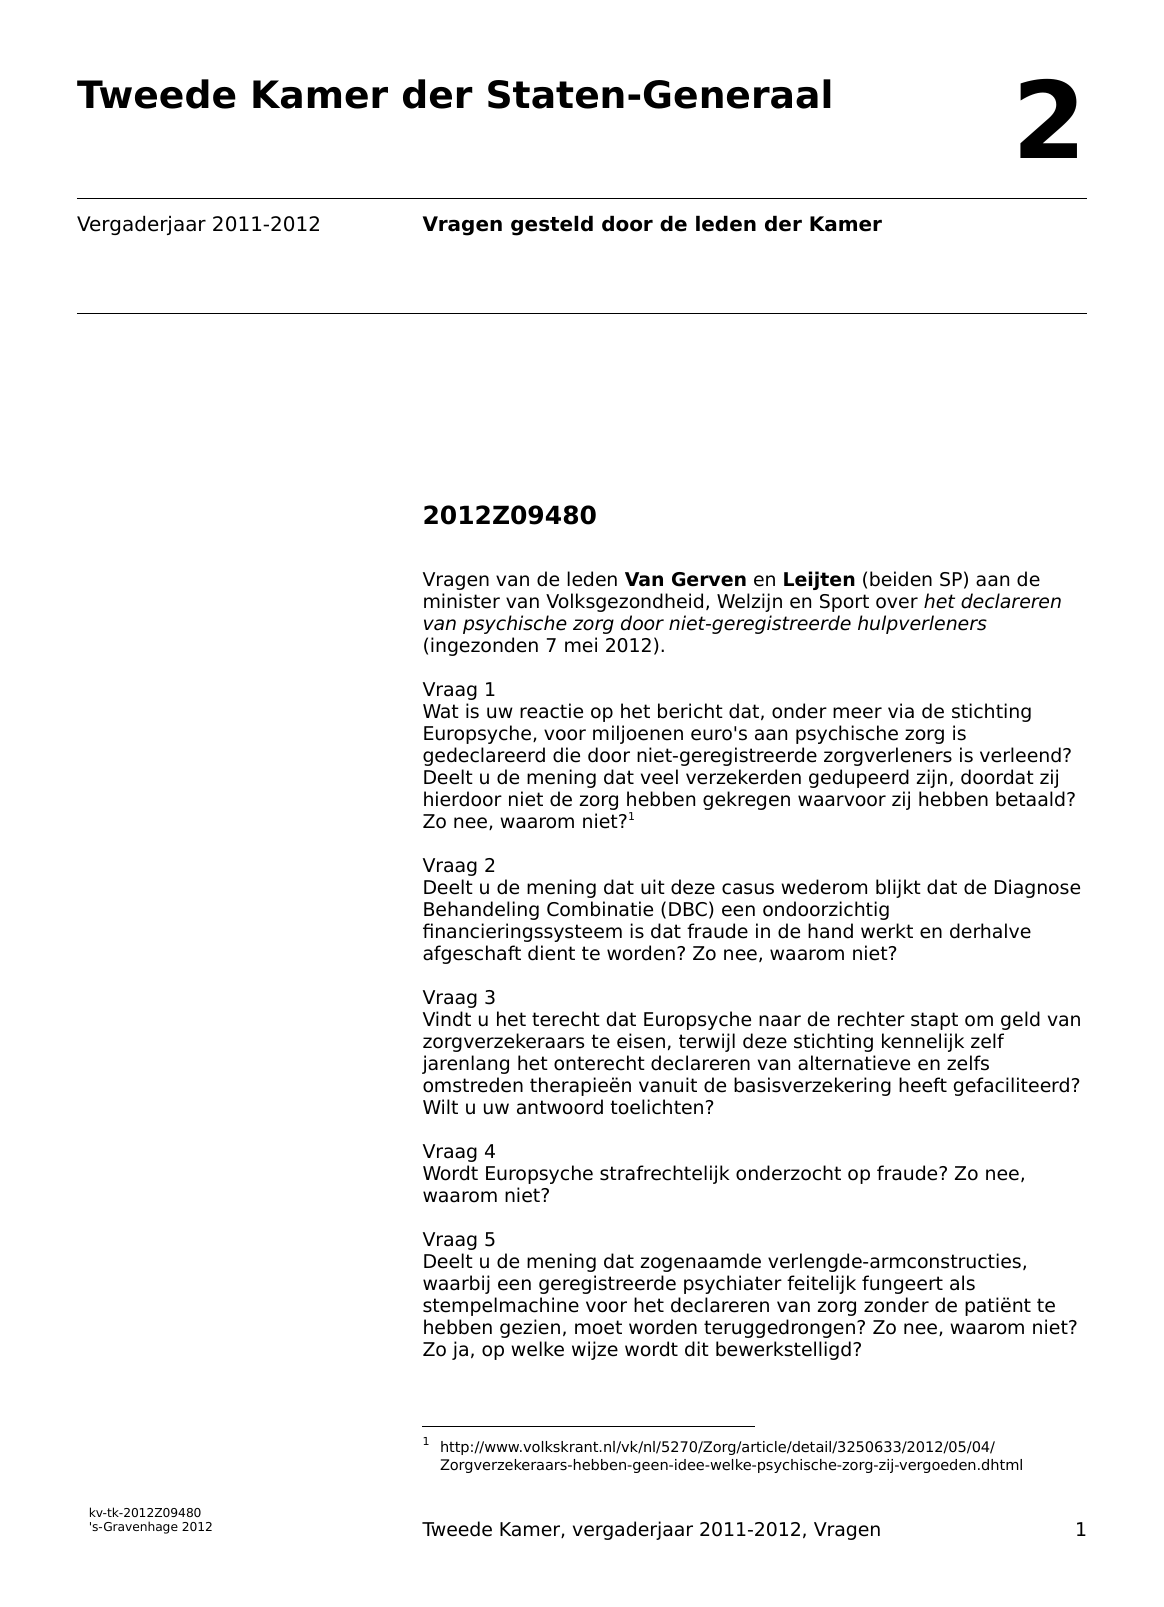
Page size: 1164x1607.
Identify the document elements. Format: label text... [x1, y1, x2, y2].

table_cell Vragen gesteld door de leden der Kamer [422, 199, 1087, 313]
text Wordt Europsyche strafrechtelijk onderzocht op fraude? Zo nee, waarom niet? [422, 1163, 1087, 1207]
text Vraag 1 [422, 679, 1087, 701]
table_header Tweede Kamer der Staten-Generaal [77, 59, 886, 198]
text Deelt u de mening dat uit deze casus wederom blijkt dat de Diagnose Behandeling Combinatie (DBC) een ondoorzichtig financieringssysteem is dat fraude in de hand werkt en derhalve afgeschaft dient te worden? Zo nee, waarom niet? [422, 877, 1087, 965]
text Vraag 5 [422, 1229, 1087, 1251]
text Wat is uw reactie op het bericht dat, onder meer via de stichting Europsyche, voor miljoenen euro's aan psychische zorg is gedeclareerd die door niet-geregistreerde zorgverleners is verleend? Deelt u de mening dat veel verzekerden gedupeerd zijn, doordat zij hierdoor niet de zorg hebben gekregen waarvoor zij hebben betaald? Zo nee, waarom niet? [422, 701, 1087, 833]
text kv-tk-2012Z09480 [88, 1506, 323, 1520]
text 2012Z09480 [422, 501, 1087, 531]
text Vragen van de leden Van Gerven en Leijten (beiden SP) aan de minister van Volksgezondheid, Welzijn en Sport over het declareren van psychische zorg door niet-geregistreerde hulpverleners (ingezonden 7 mei 2012). [422, 569, 1087, 657]
text Vraag 3 [422, 987, 1087, 1009]
text 's-Gravenhage 2012 [88, 1520, 323, 1534]
text Vraag 4 [422, 1141, 1087, 1163]
table_header 2 [886, 59, 1087, 198]
text http://www.volkskrant.nl/vk/nl/5270/Zorg/article/detail/3250633/2012/05/04/Zorgverzekeraars-hebben-geen-idee-welke-psychische-zorg-zij-vergoeden.dhtml [422, 1435, 1087, 1474]
text Vindt u het terecht dat Europsyche naar de rechter stapt om geld van zorgverzekeraars te eisen, terwijl deze stichting kennelijk zelf jarenlang het onterecht declareren van alternatieve en zelfs omstreden therapieën vanuit de basisverzekering heeft gefaciliteerd? Wilt u uw antwoord toelichten? [422, 1009, 1087, 1119]
text Deelt u de mening dat zogenaamde verlengde-armconstructies, waarbij een geregistreerde psychiater feitelijk fungeert als stempelmachine voor het declareren van zorg zonder de patiënt te hebben gezien, moet worden teruggedrongen? Zo nee, waarom niet? Zo ja, op welke wijze wordt dit bewerkstelligd? [422, 1251, 1087, 1361]
text Vraag 2 [422, 855, 1087, 877]
table_cell Vergaderjaar 2011-2012 [77, 199, 422, 313]
